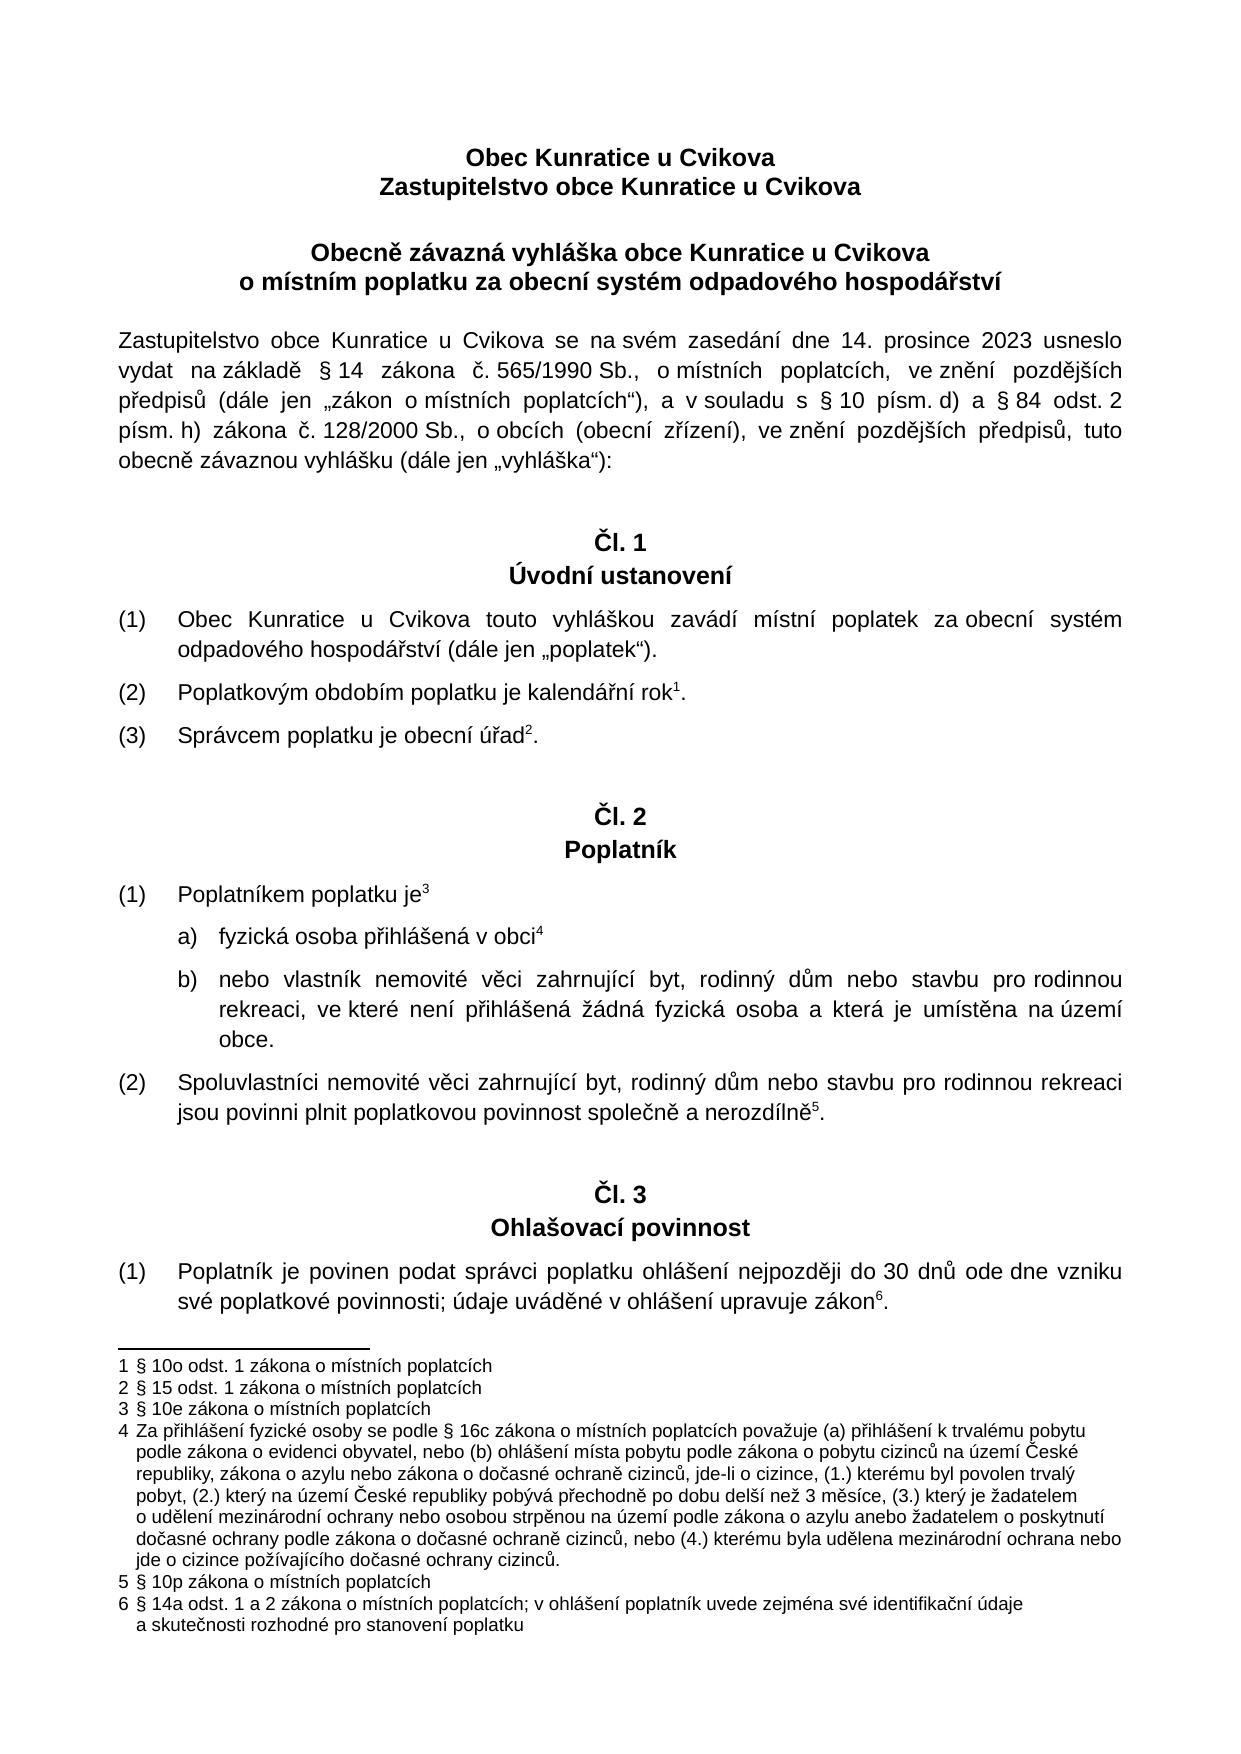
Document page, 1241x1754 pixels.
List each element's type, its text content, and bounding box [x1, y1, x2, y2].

list § 10o odst. 1 zákona o místních poplatcích [118, 1355, 1122, 1377]
list Poplatník je povinen podat správci poplatku ohlášení nejpozději do 30 dnů ode dne vzniku své poplatkové povinnosti; údaje uváděné v ohlášení upravuje zákon. [118, 1258, 1122, 1315]
list § 10p zákona o místních poplatcích [118, 1571, 1122, 1592]
list Poplatníkem poplatku je [118, 881, 1122, 907]
text Zastupitelstvo obce Kunratice u Cvikova se na svém zasedání dne 14. prosince 2023 usneslo vydat na základě § 14 zákona č. 565/1990 Sb., o místních poplatcích, ve znění pozdějších předpisů (dále jen „zákon o místních poplatcích“), a v souladu s § 10 písm. d) a § 84 odst. 2 písm. h) zákona č. 128/2000 Sb., o obcích (obecní zřízení), ve znění pozdějších předpisů, tuto obecně závaznou vyhlášku (dále jen „vyhláška“): [118, 327, 1122, 474]
list fyzická osoba přihlášená v obci [177, 923, 1122, 950]
list nebo vlastník nemovité věci zahrnující byt, rodinný dům nebo stavbu pro rodinnou rekreaci, ve které není přihlášená žádná fyzická osoba a která je umístěna na území obce. [177, 966, 1122, 1053]
title Obec Kunratice u Cvikova Zastupitelstvo obce Kunratice u Cvikova [118, 143, 1122, 201]
list Správcem poplatku je obecní úřad. [118, 722, 1122, 748]
list Obec Kunratice u Cvikova touto vyhláškou zavádí místní poplatek za obecní systém odpadového hospodářství (dále jen „poplatek“). [118, 606, 1122, 663]
list Spoluvlastníci nemovité věci zahrnující byt, rodinný dům nebo stavbu pro rodinnou rekreaci jsou povinni plnit poplatkovou povinnost společně a nerozdílně. [118, 1069, 1122, 1126]
subtitle Čl. 3 Ohlašovací povinnost [118, 1179, 1122, 1241]
list § 15 odst. 1 zákona o místních poplatcích [118, 1377, 1122, 1398]
list § 10e zákona o místních poplatcích [118, 1398, 1122, 1420]
list Poplatkovým obdobím poplatku je kalendářní rok. [118, 679, 1122, 706]
subtitle Čl. 2 Poplatník [118, 802, 1122, 864]
list Za přihlášení fyzické osoby se podle § 16c zákona o místních poplatcích považuje (a) přihlášení k trvalému pobytu podle zákona o evidenci obyvatel, nebo (b) ohlášení místa pobytu podle zákona o pobytu cizinců na území České republiky, zákona o azylu nebo zákona o dočasné ochraně cizinců, jde-li o cizince, (1.) kterému byl povolen trvalý pobyt, (2.) který na území České republiky pobývá přechodně po dobu delší než 3 měsíce, (3.) který je žadatelem o udělení mezinárodní ochrany nebo osobou strpěnou na území podle zákona o azylu anebo žadatelem o poskytnutí dočasné ochrany podle zákona o dočasné ochraně cizinců, nebo (4.) kterému byla udělena mezinárodní ochrana nebo jde o cizince požívajícího dočasné ochrany cizinců. [118, 1420, 1122, 1571]
subtitle Obecně závazná vyhláška obce Kunratice u Cvikova o místním poplatku za obecní systém odpadového hospodářství [118, 238, 1122, 295]
subtitle Čl. 1 Úvodní ustanovení [118, 528, 1122, 589]
list § 14a odst. 1 a 2 zákona o místních poplatcích; v ohlášení poplatník uvede zejména své identifikační údaje a skutečnosti rozhodné pro stanovení poplatku [118, 1592, 1122, 1635]
